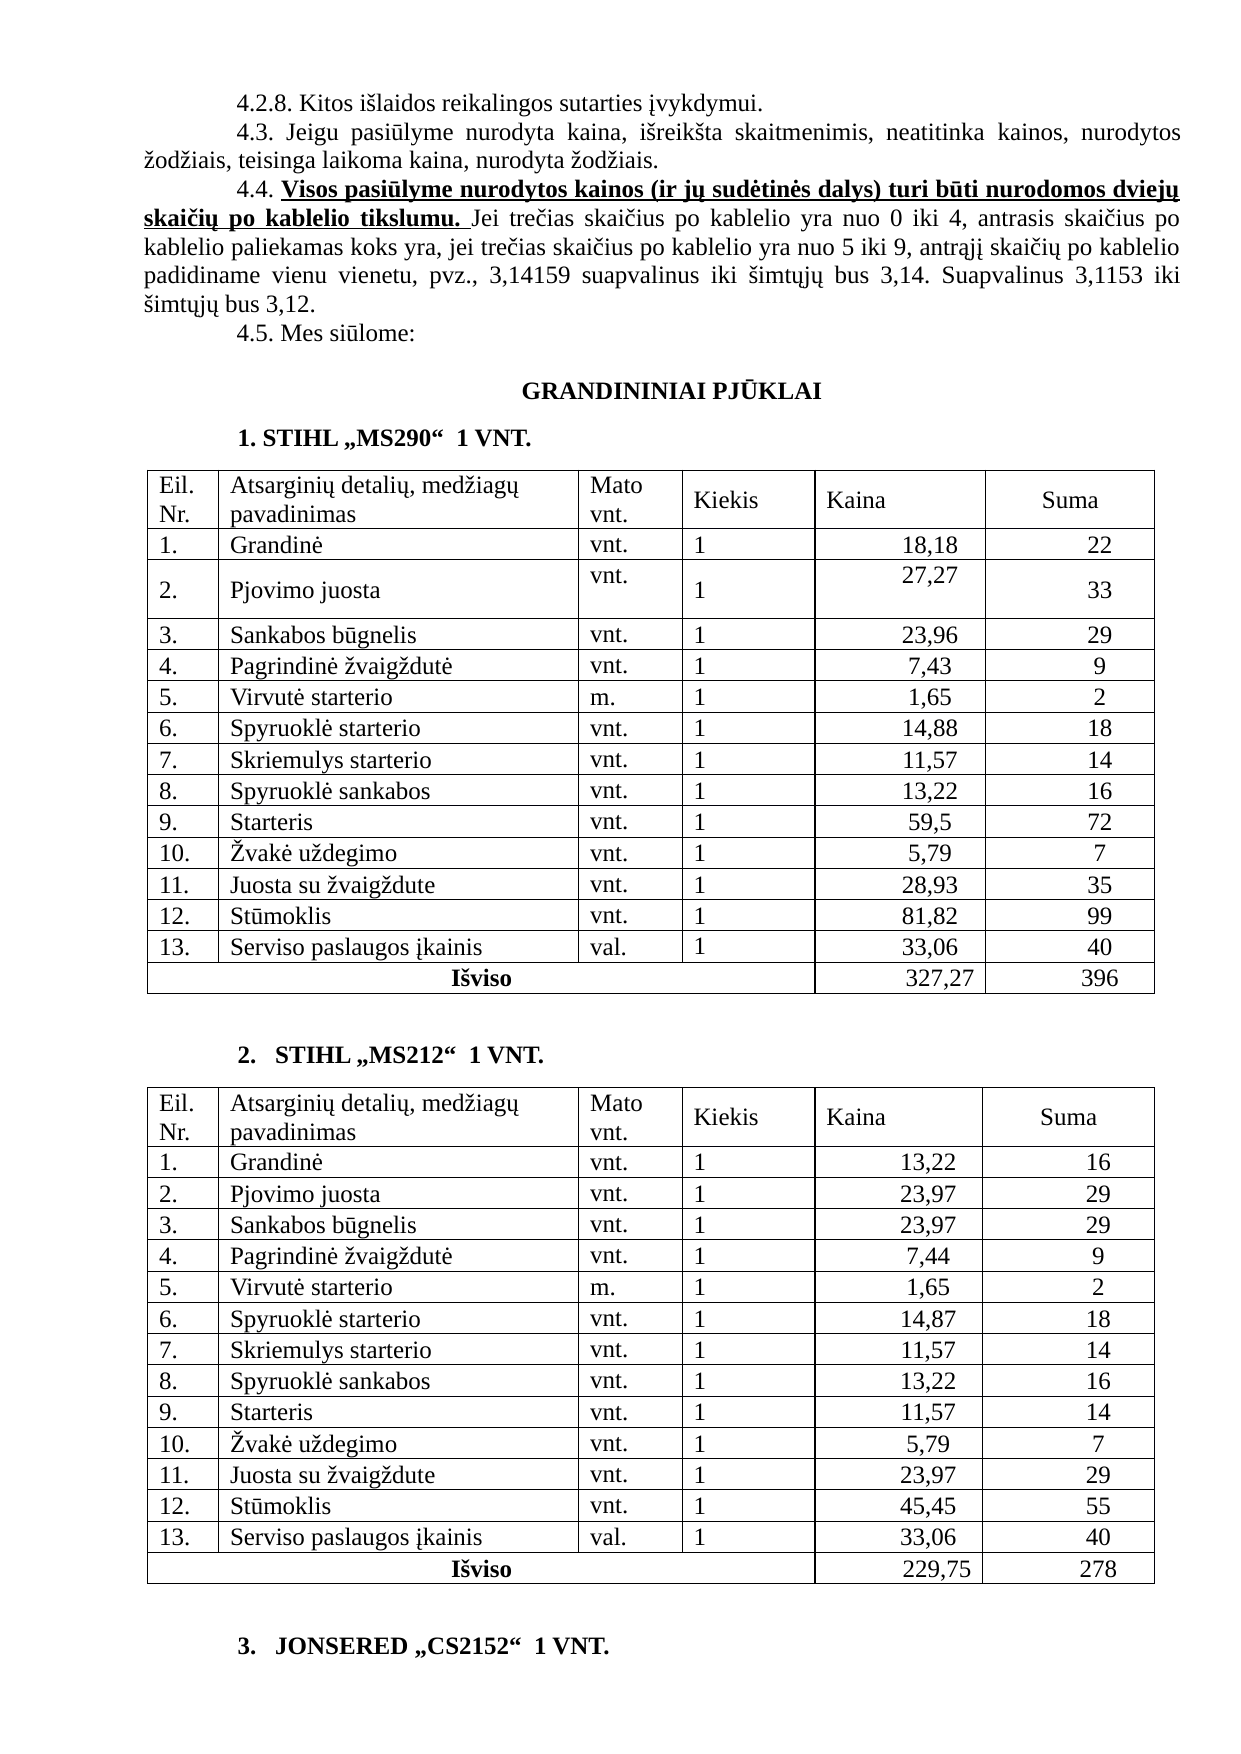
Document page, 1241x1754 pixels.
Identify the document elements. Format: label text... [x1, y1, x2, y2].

table_cell 1 [683, 681, 814, 712]
table_cell 1 [683, 1428, 814, 1458]
table_cell 11. [148, 1459, 218, 1489]
table_cell vnt. [579, 744, 682, 774]
table_cell Pagrindinė žvaigždutė [219, 1240, 578, 1271]
table_cell 11,57 [816, 1397, 982, 1427]
table_cell 278 [983, 1553, 1154, 1583]
table_cell 1 [683, 775, 814, 805]
table_cell 12. [148, 1490, 218, 1521]
table_cell 7. [148, 1334, 218, 1364]
table_cell 9 [986, 650, 1154, 680]
table_header Eil. Nr. [148, 471, 218, 528]
table_cell 7 [983, 1428, 1154, 1458]
table_cell Juosta su žvaigždute [219, 1459, 578, 1489]
table_cell 327,27 [816, 963, 985, 993]
table_cell m. [579, 681, 682, 712]
table_cell 72 [986, 806, 1154, 837]
table_cell vnt. [579, 529, 682, 559]
table_cell 6. [148, 713, 218, 743]
table_cell 5. [148, 681, 218, 712]
table_cell 12. [148, 900, 218, 930]
table_cell vnt. [579, 1334, 682, 1364]
table_cell 14 [986, 744, 1154, 774]
table_cell 11,57 [816, 744, 985, 774]
table_cell 99 [986, 900, 1154, 930]
table_cell Skriemulys starterio [219, 744, 578, 774]
table_cell 16 [983, 1147, 1154, 1177]
table_cell Juosta su žvaigždute [219, 869, 578, 899]
table_cell vnt. [579, 1240, 682, 1271]
list STIHL „MS212“ 1 VNT. [237, 1041, 1181, 1069]
table_cell 396 [986, 963, 1154, 993]
table_cell Virvutė starterio [219, 681, 578, 712]
table_cell 22 [986, 529, 1154, 559]
table_cell Skriemulys starterio [219, 1334, 578, 1364]
table_cell vnt. [579, 1490, 682, 1521]
table_cell 1 [683, 619, 814, 649]
table_cell 1 [683, 931, 814, 962]
table_cell 3. [148, 1209, 218, 1239]
table_cell vnt. [579, 619, 682, 649]
table_cell 29 [983, 1459, 1154, 1489]
table_cell Pagrindinė žvaigždutė [219, 650, 578, 680]
table_cell 1. [148, 1147, 218, 1177]
table_cell 14 [983, 1334, 1154, 1364]
text 4.4. Visos pasiūlyme nurodytos kainos (ir jų sudėtinės dalys) turi būti nurodomos dviejų skaičių po kablelio tikslumu. Jei trečias skaičius po kablelio yra nuo 0 iki 4, antrasis skaičius po kablelio paliekamas koks yra, jei trečias skaičius po kablelio yra nuo 5 iki 9, antrąjį skaičių po kablelio padidiname vienu vienetu, pvz., 3,14159 suapvalinus iki šimtųjų bus 3,14. Suapvalinus 3,1153 iki šimtųjų bus 3,12. [144, 174, 1181, 318]
table_cell 1 [683, 713, 814, 743]
table_cell 18 [986, 713, 1154, 743]
table_cell 13,22 [816, 1365, 982, 1396]
table_cell 1 [683, 1178, 814, 1208]
table_header Kaina [816, 471, 985, 528]
table_cell vnt. [579, 1428, 682, 1458]
table_cell m. [579, 1272, 682, 1302]
table_cell Žvakė uždegimo [219, 838, 578, 868]
table_cell 23,97 [816, 1459, 982, 1489]
table_cell vnt. [579, 1178, 682, 1208]
table_header Eil. Nr. [148, 1088, 218, 1146]
table_cell 8. [148, 1365, 218, 1396]
table_cell 23,97 [816, 1209, 982, 1239]
table_cell 1,65 [816, 1272, 982, 1302]
table_cell val. [579, 931, 682, 962]
table_cell 14,88 [816, 713, 985, 743]
table_cell vnt. [579, 838, 682, 868]
table_header Kaina [816, 1088, 982, 1146]
table_cell vnt. [579, 1459, 682, 1489]
table_cell Žvakė uždegimo [219, 1428, 578, 1458]
table_cell 1 [683, 806, 814, 837]
table_cell 229,75 [816, 1553, 982, 1583]
table_cell 1 [683, 1397, 814, 1427]
table_cell 1 [683, 1365, 814, 1396]
table_cell 1,65 [816, 681, 985, 712]
table_cell vnt. [579, 869, 682, 899]
table_header Kiekis [683, 471, 814, 528]
table_cell Spyruoklė sankabos [219, 775, 578, 805]
table_cell 1 [683, 529, 814, 559]
table_cell 35 [986, 869, 1154, 899]
table_cell 16 [986, 775, 1154, 805]
table_cell 13. [148, 1522, 218, 1552]
table_cell 13,22 [816, 1147, 982, 1177]
table_cell Sankabos būgnelis [219, 1209, 578, 1239]
table_cell 18,18 [816, 529, 985, 559]
table_cell 9. [148, 1397, 218, 1427]
table_cell 33,06 [816, 1522, 982, 1552]
table_cell 40 [983, 1522, 1154, 1552]
table_cell 1 [683, 1303, 814, 1333]
table_cell 1 [683, 900, 814, 930]
table_cell 55 [983, 1490, 1154, 1521]
table_cell Grandinė [219, 1147, 578, 1177]
table_cell vnt. [579, 900, 682, 930]
table_cell vnt. [579, 1209, 682, 1239]
table_cell 2 [983, 1272, 1154, 1302]
table_cell vnt. [579, 1365, 682, 1396]
table_cell 9 [983, 1240, 1154, 1271]
table_header Kiekis [683, 1088, 814, 1146]
table_cell 1 [683, 838, 814, 868]
table_cell 1 [683, 1490, 814, 1521]
text 4.5. Mes siūlome: [144, 318, 1181, 347]
table_cell 2. [148, 1178, 218, 1208]
table_cell Stūmoklis [219, 1490, 578, 1521]
table_cell Serviso paslaugos įkainis [219, 1522, 578, 1552]
table_cell 1 [683, 1209, 814, 1239]
table_cell 1 [683, 744, 814, 774]
table_cell 2. [148, 560, 218, 618]
table_cell 5. [148, 1272, 218, 1302]
table_header Suma [983, 1088, 1154, 1146]
table_cell 1. [148, 529, 218, 559]
table_cell 9. [148, 806, 218, 837]
table_cell 40 [986, 931, 1154, 962]
table_cell Virvutė starterio [219, 1272, 578, 1302]
table_cell 33 [986, 560, 1154, 618]
table_cell 4. [148, 1240, 218, 1271]
table_cell 8. [148, 775, 218, 805]
table_cell 7. [148, 744, 218, 774]
list JONSERED „CS2152“ 1 VNT. [237, 1631, 1181, 1659]
table_cell Starteris [219, 806, 578, 837]
table_cell 2 [986, 681, 1154, 712]
table_cell 28,93 [816, 869, 985, 899]
table_cell Spyruoklė sankabos [219, 1365, 578, 1396]
table_cell Grandinė [219, 529, 578, 559]
table_header Atsarginių detalių, medžiagų pavadinimas [219, 1088, 578, 1146]
table_cell 7 [986, 838, 1154, 868]
table_cell 11. [148, 869, 218, 899]
table_cell 10. [148, 838, 218, 868]
table_cell Išviso [148, 1553, 814, 1583]
table_cell Stūmoklis [219, 900, 578, 930]
table_cell 14,87 [816, 1303, 982, 1333]
table_cell 7,44 [816, 1240, 982, 1271]
table_cell 1 [683, 1334, 814, 1364]
table_cell vnt. [579, 1303, 682, 1333]
table_cell 1 [683, 650, 814, 680]
table_cell 5,79 [816, 1428, 982, 1458]
table_cell 29 [983, 1178, 1154, 1208]
text 4.2.8. Kitos išlaidos reikalingos sutarties įvykdymui. [162, 88, 1181, 117]
table_cell vnt. [579, 650, 682, 680]
table_cell 13,22 [816, 775, 985, 805]
table_cell 29 [986, 619, 1154, 649]
table_cell 7,43 [816, 650, 985, 680]
table_cell vnt. [579, 775, 682, 805]
table_cell vnt. [579, 1397, 682, 1427]
table_cell Sankabos būgnelis [219, 619, 578, 649]
text 1. STIHL „MS290“ 1 VNT. [237, 423, 1181, 452]
table_cell 1 [683, 560, 814, 618]
table_cell Serviso paslaugos įkainis [219, 931, 578, 962]
table_cell 16 [983, 1365, 1154, 1396]
table_cell 11,57 [816, 1334, 982, 1364]
table_cell 1 [683, 1522, 814, 1552]
table_cell 23,96 [816, 619, 985, 649]
table_cell 27,27 [816, 560, 985, 618]
text 4.3. Jeigu pasiūlyme nurodyta kaina, išreikšta skaitmenimis, neatitinka kainos, nurodytos žodžiais, teisinga laikoma kaina, nurodyta žodžiais. [144, 117, 1181, 174]
table_cell 29 [983, 1209, 1154, 1239]
table_cell 1 [683, 1272, 814, 1302]
text GRANDININIAI PJŪKLAI [162, 376, 1181, 405]
table_cell 1 [683, 1147, 814, 1177]
table_cell 5,79 [816, 838, 985, 868]
table_cell 10. [148, 1428, 218, 1458]
table_cell 1 [683, 1459, 814, 1489]
table_cell vnt. [579, 806, 682, 837]
table_cell 1 [683, 869, 814, 899]
table_cell Spyruoklė starterio [219, 713, 578, 743]
table_cell vnt. [579, 713, 682, 743]
table_cell 1 [683, 1240, 814, 1271]
table_cell 18 [983, 1303, 1154, 1333]
table_cell Išviso [148, 963, 814, 993]
table_cell vnt. [579, 1147, 682, 1177]
table_cell Pjovimo juosta [219, 560, 578, 618]
table_cell 81,82 [816, 900, 985, 930]
table_header Atsarginių detalių, medžiagų pavadinimas [219, 471, 578, 528]
table_cell 33,06 [816, 931, 985, 962]
table_cell 13. [148, 931, 218, 962]
table_cell Starteris [219, 1397, 578, 1427]
table_header Suma [986, 471, 1154, 528]
table_cell 14 [983, 1397, 1154, 1427]
table_cell 45,45 [816, 1490, 982, 1521]
table_header Mato vnt. [579, 471, 682, 528]
table_cell 4. [148, 650, 218, 680]
table_cell vnt. [579, 560, 682, 618]
table_header Mato vnt. [579, 1088, 682, 1146]
table_cell 6. [148, 1303, 218, 1333]
table_cell Spyruoklė starterio [219, 1303, 578, 1333]
table_cell Pjovimo juosta [219, 1178, 578, 1208]
table_cell 3. [148, 619, 218, 649]
table_cell 59,5 [816, 806, 985, 837]
table_cell 23,97 [816, 1178, 982, 1208]
table_cell val. [579, 1522, 682, 1552]
